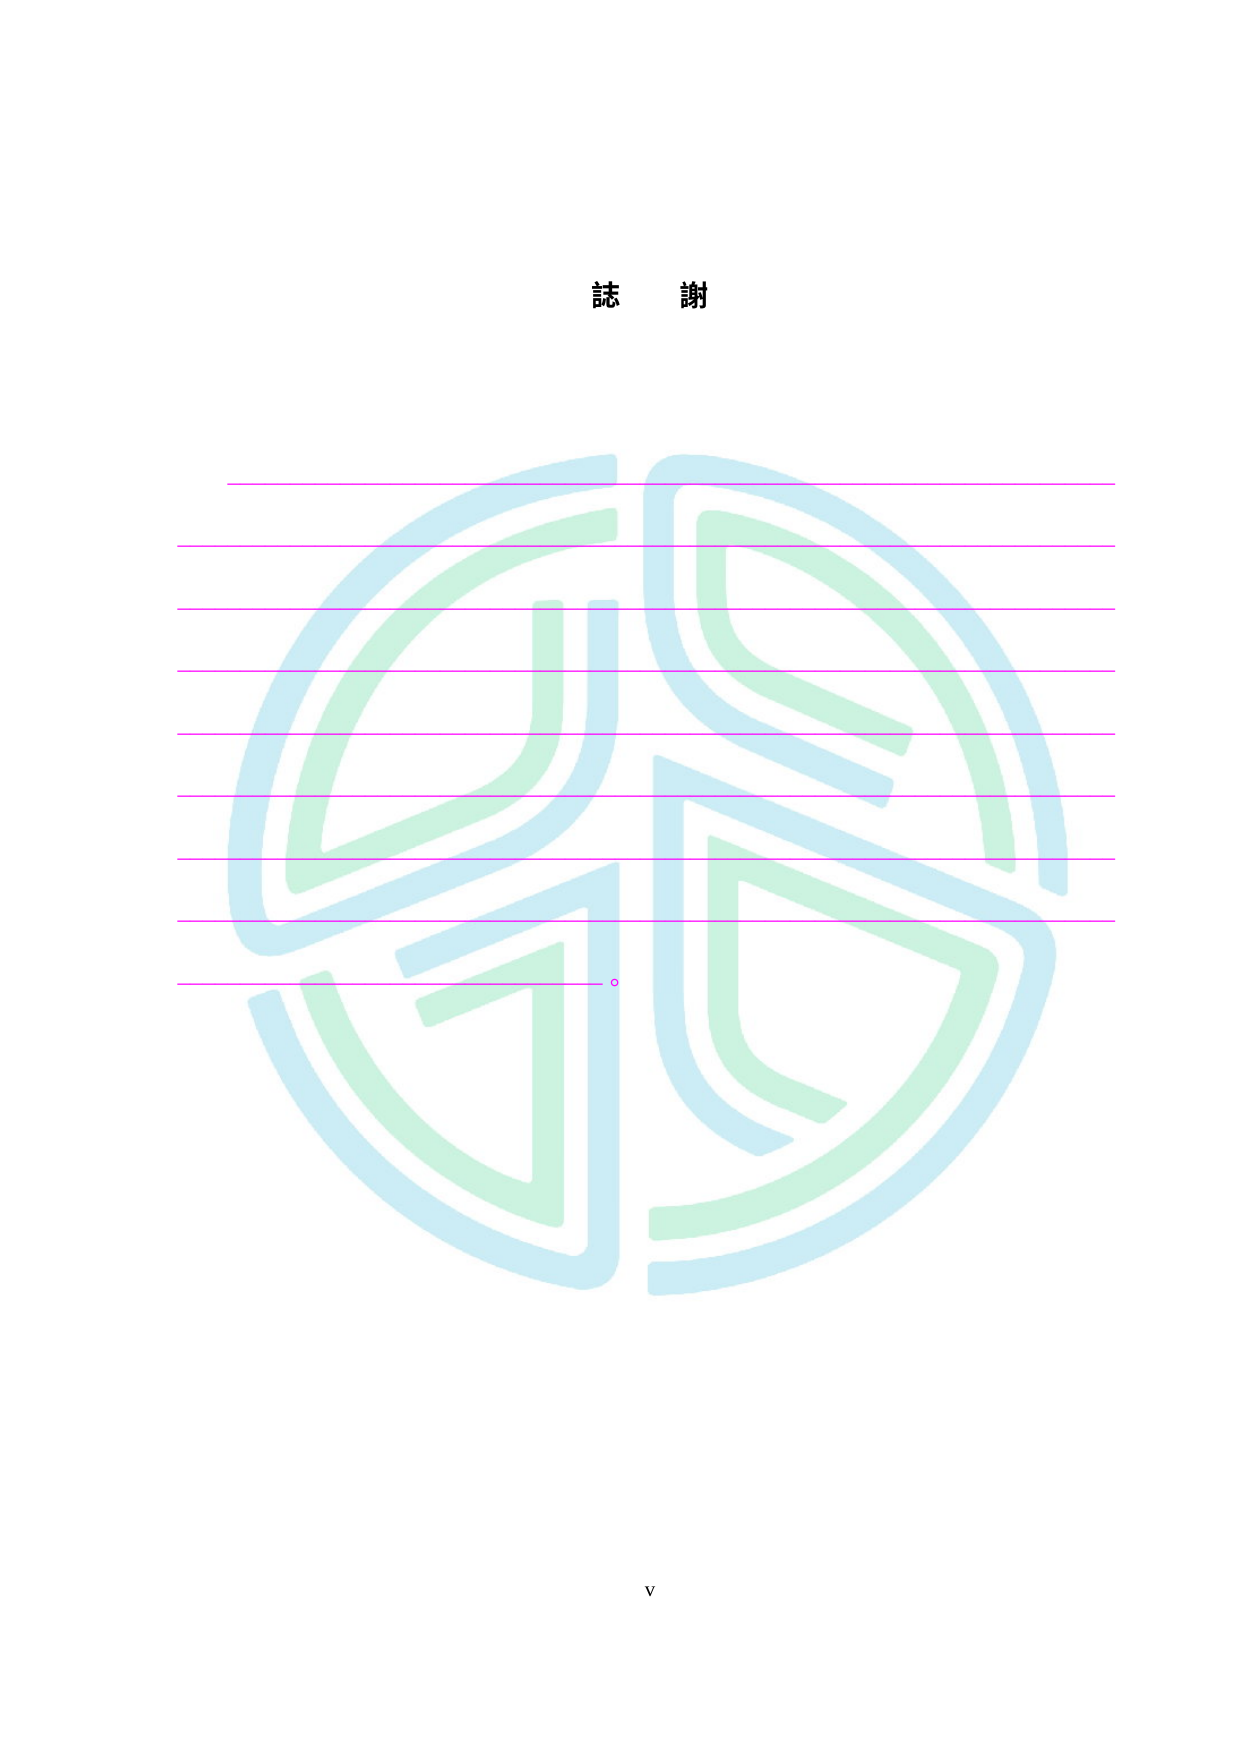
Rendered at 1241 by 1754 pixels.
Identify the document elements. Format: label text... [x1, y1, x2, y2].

subtitle 誌 謝 [177, 252, 1122, 314]
